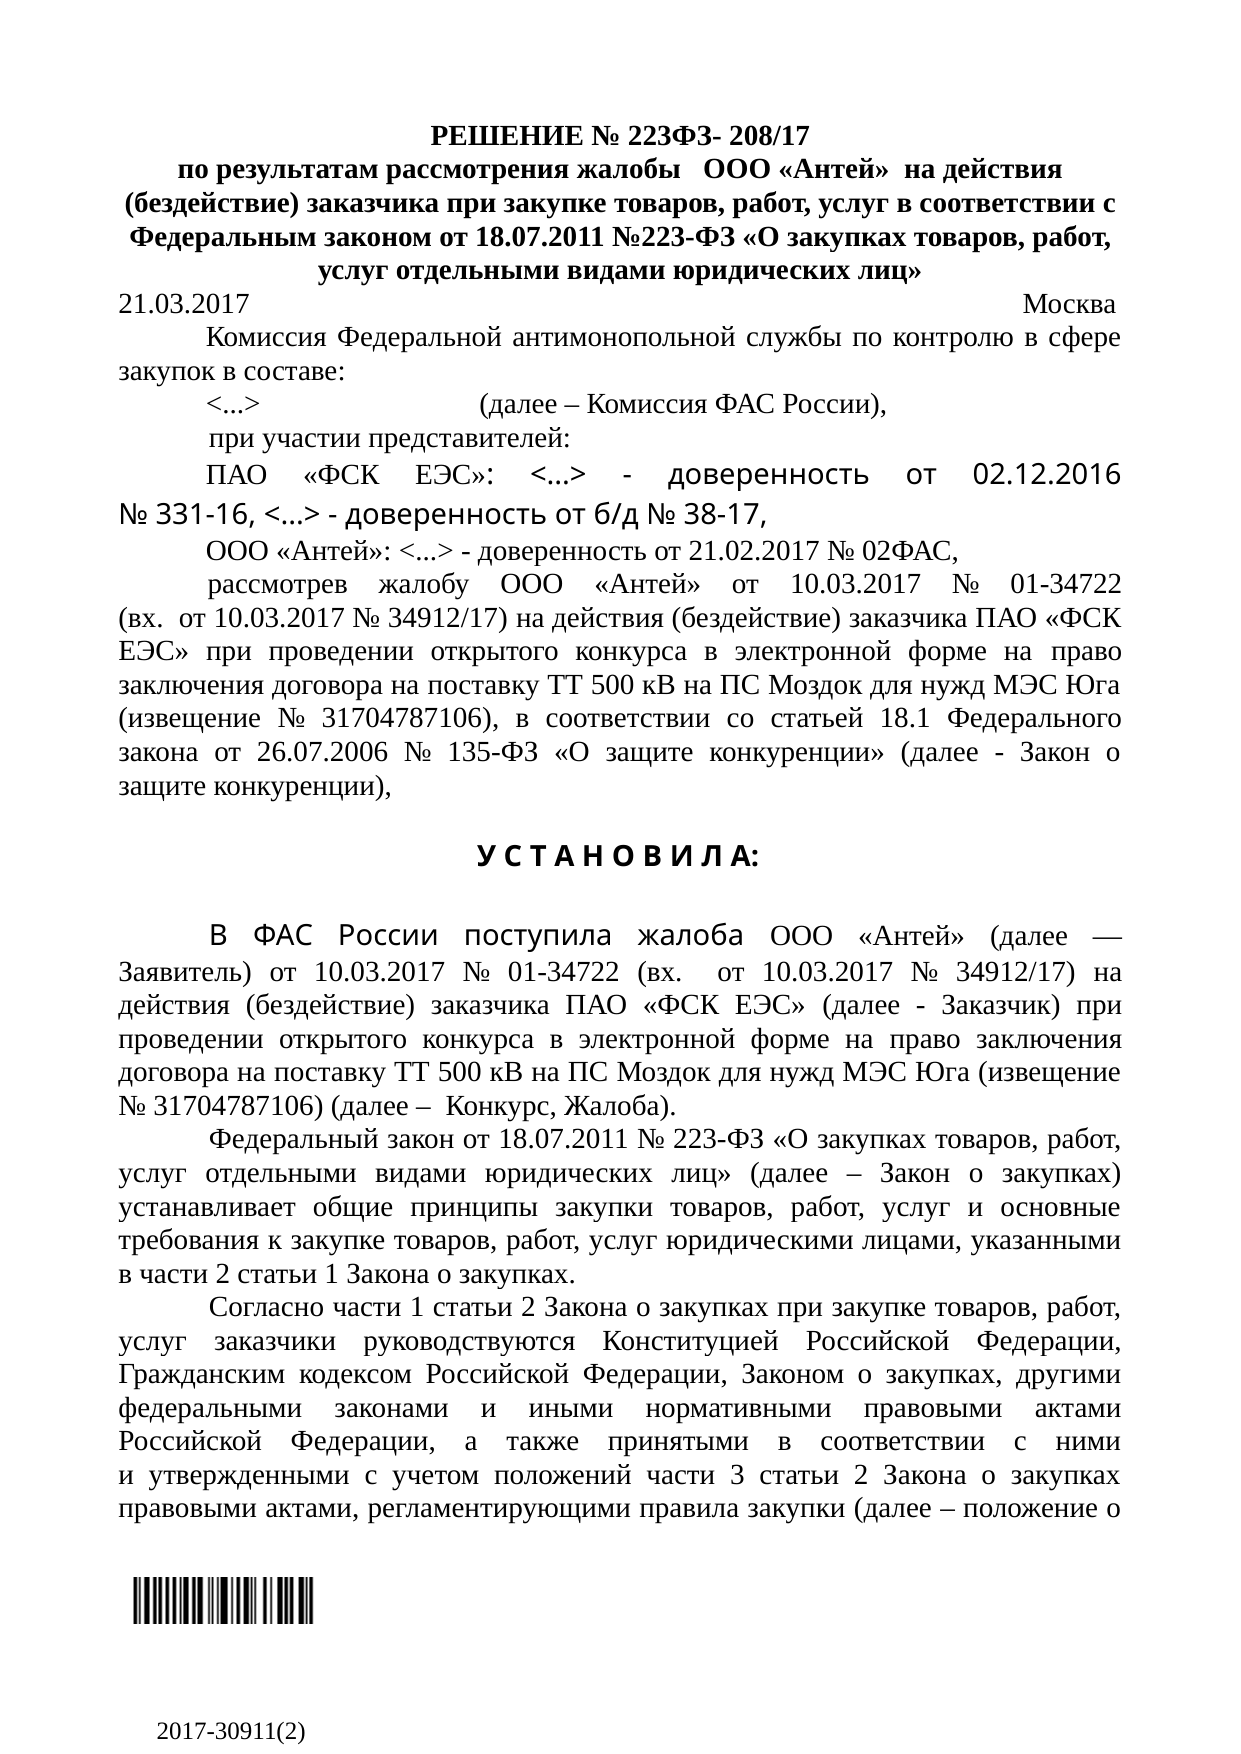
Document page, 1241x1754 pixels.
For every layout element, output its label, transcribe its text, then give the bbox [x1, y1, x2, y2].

picture [118, 1577, 331, 1624]
text при участии представителей: [118, 420, 1122, 453]
text 21.03.2017 Москва [118, 286, 1122, 319]
text по результатам рассмотрения жалобы ООО «Антей» на действия (бездействие) заказчика при закупке товаров, работ, услуг в соответствии с Федеральным законом от 18.07.2011 №223-ФЗ «О закупках товаров, работ, услуг отдельными видами юридических лиц» [118, 152, 1122, 286]
text В ФАС России поступила жалоба ООО «Антей» (далее — Заявитель) от 10.03.2017 № 01-34722 (вх. от 10.03.2017 № 34912/17) на действия (бездействие) заказчика ПАО «ФСК ЕЭС» (далее - Заказчик) при проведении открытого конкурса в электронной форме на право заключения договора на поставку ТТ 500 кВ на ПС Моздок для нужд МЭС Юга (извещение № 31704787106) (далее – Конкурс, Жалоба). [118, 914, 1122, 1122]
text РЕШЕНИЕ № 223ФЗ- 208/17 [118, 118, 1122, 152]
text Федеральный закон от 18.07.2011 № 223-ФЗ «О закупках товаров, работ, услуг отдельными видами юридических лиц» (далее – Закон о закупках) устанавливает общие принципы закупки товаров, работ, услуг и основные требования к закупке товаров, работ, услуг юридическими лицами, указанными в части 2 статьи 1 Закона о закупках. [118, 1122, 1122, 1289]
text Комиссия Федеральной антимонопольной службы по контролю в сфере закупок в составе: [118, 319, 1122, 386]
text У С Т А Н О В И Л А: [114, 835, 1122, 874]
text рассмотрев жалобу ООО «Антей» от 10.03.2017 № 01-34722 (вх. от 10.03.2017 № 34912/17) на действия (бездействие) заказчика ПАО «ФСК ЕЭС» при проведении открытого конкурса в электронной форме на право заключения договора на поставку ТТ 500 кВ на ПС Моздок для нужд МЭС Юга (извещение № 31704787106), в соответствии со статьей 18.1 Федерального закона от 26.07.2006 № 135-ФЗ «О защите конкуренции» (далее - Закон о защите конкуренции), [118, 566, 1122, 801]
text ООО «Антей»: <...> - доверенность от 21.02.2017 № 02ФАС, [118, 533, 1122, 566]
text ПАО «ФСК ЕЭС»: <...> - доверенность от 02.12.2016 № 331-16, <...> - доверенность от б/д № 38-17, [118, 453, 1122, 533]
text <...> (далее – Комиссия ФАС России), [118, 386, 1122, 420]
text Согласно части 1 статьи 2 Закона о закупках при закупке товаров, работ, услуг заказчики руководствуются Конституцией Российской Федерации, Гражданским кодексом Российской Федерации, Законом о закупках, другими федеральными законами и иными нормативными правовыми актами Российской Федерации, а также принятыми в соответствии с ними и утвержденными с учетом положений части 3 статьи 2 Закона о закупках правовыми актами, регламентирующими правила закупки (далее – положение о [118, 1289, 1122, 1524]
